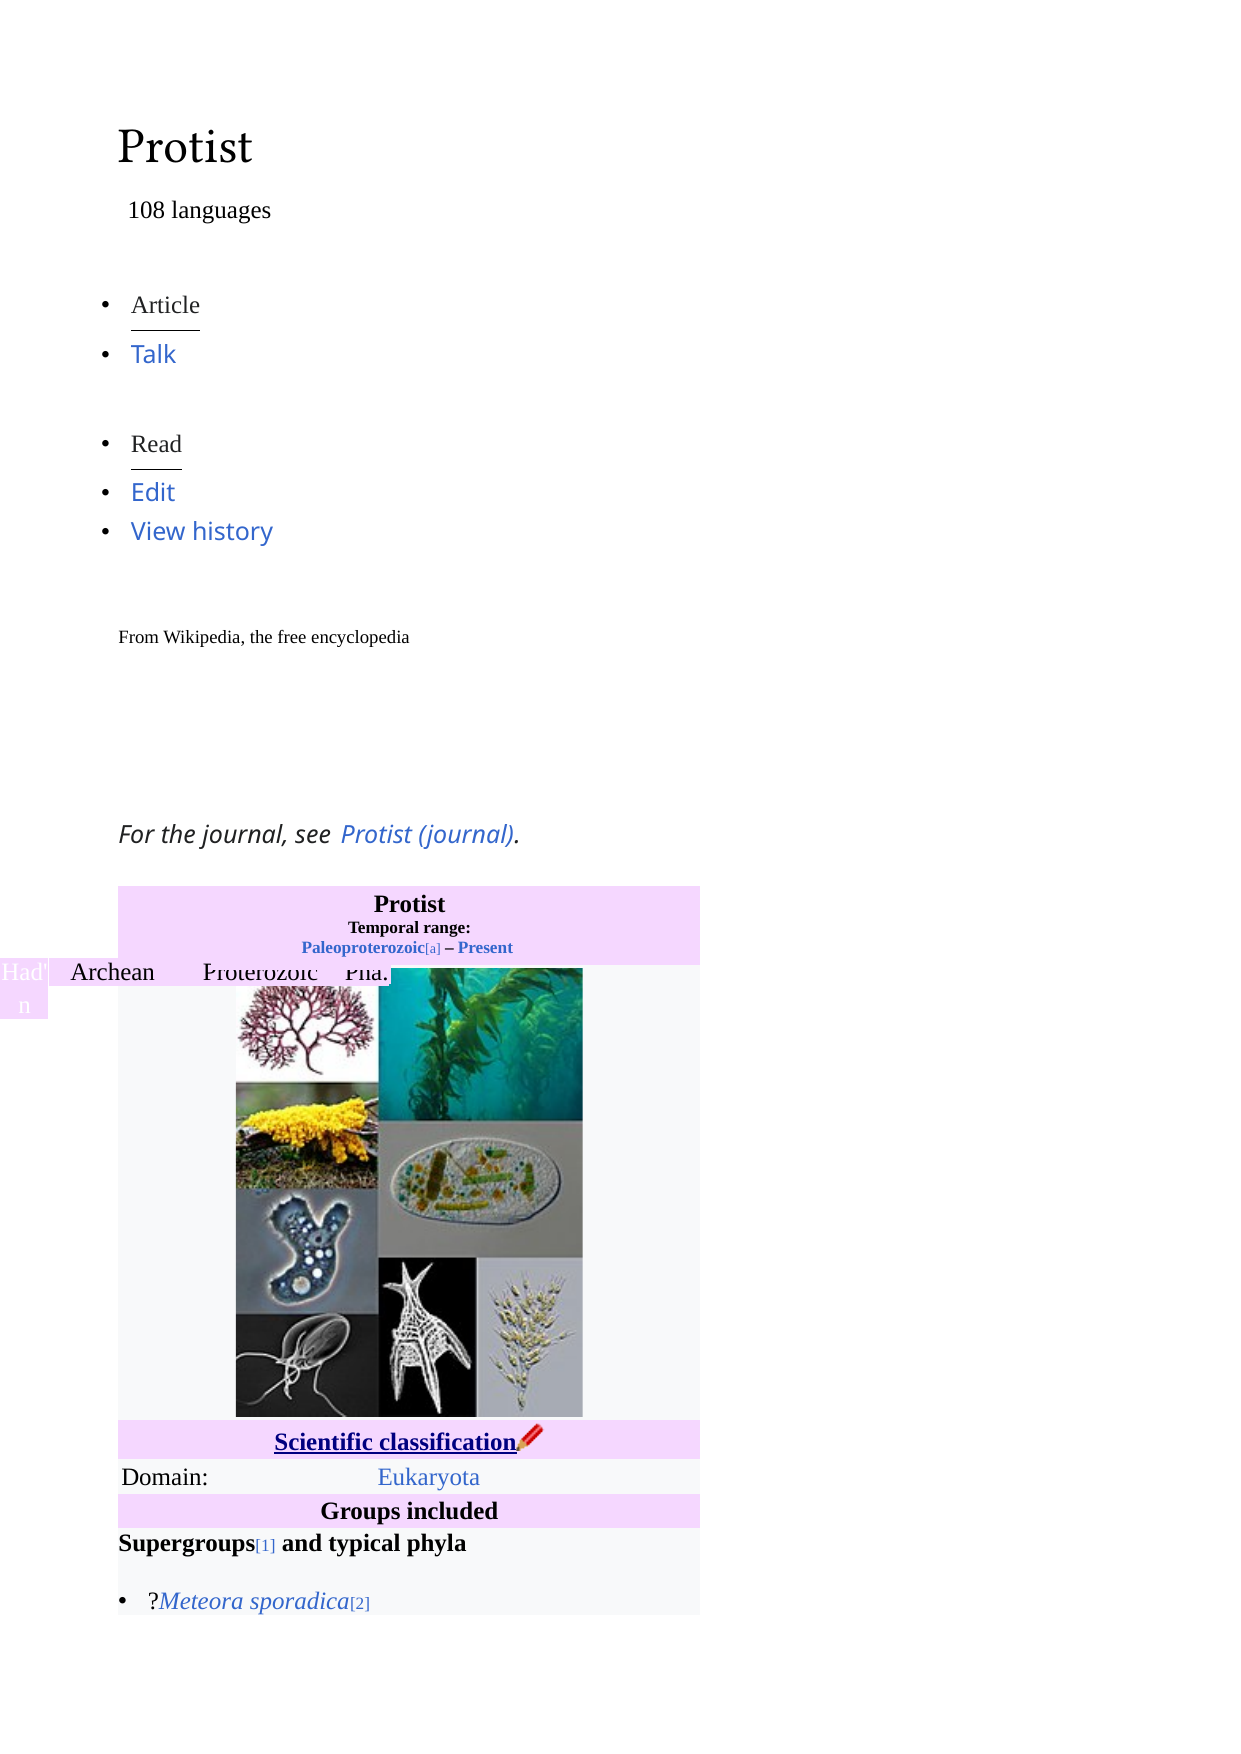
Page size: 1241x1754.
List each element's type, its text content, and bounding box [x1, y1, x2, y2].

table_header Protist Temporal range: Paleoproterozoic[a] – Present [0, 958, 48, 1019]
text For the journal, see Protist (journal). [118, 817, 1122, 851]
list Article [131, 291, 1109, 330]
list Edit [131, 475, 1109, 509]
table_cell Groups included [118, 1494, 700, 1528]
picture [516, 1422, 545, 1451]
table_cell [118, 965, 700, 1419]
picture [235, 968, 583, 1417]
table_cell Eukaryota [374, 1459, 700, 1493]
list View history [131, 514, 1109, 548]
table_cell Domain: [118, 1459, 374, 1493]
list Talk [131, 336, 1109, 370]
table_cell Scientific classification [118, 1420, 700, 1459]
subtitle Protist [118, 118, 1122, 175]
table_cell Supergroups[1] and typical phyla ?Meteora sporadica[2] Amoebozoa Apusomonadida Archaeplastida (in part) Glaucophyta Rhodophyta (red algae) Breviatea Excavata Euglenozoa Metamonada Percolozoa Hacrobia Hemimastigophora Opisthokonta (in part) Choanoflagellatea Cristidiscoidea Filasterea Ichthyosporea Pluriformea SAR Alveolata Apicomplexa Ciliophora Dinoflagellata Rhizaria Cercozoa Foraminifera Radiolaria Stramenopiles (brown algae, diatoms, oomycetes, ...) Many others; classification varies [118, 1528, 700, 1615]
text 108 languages [127, 195, 1122, 224]
table_header Protist Temporal range: Paleoproterozoic[a] – Present [49, 886, 700, 986]
list Read [131, 429, 1109, 469]
text From Wikipedia, the free encyclopedia [118, 626, 1122, 648]
